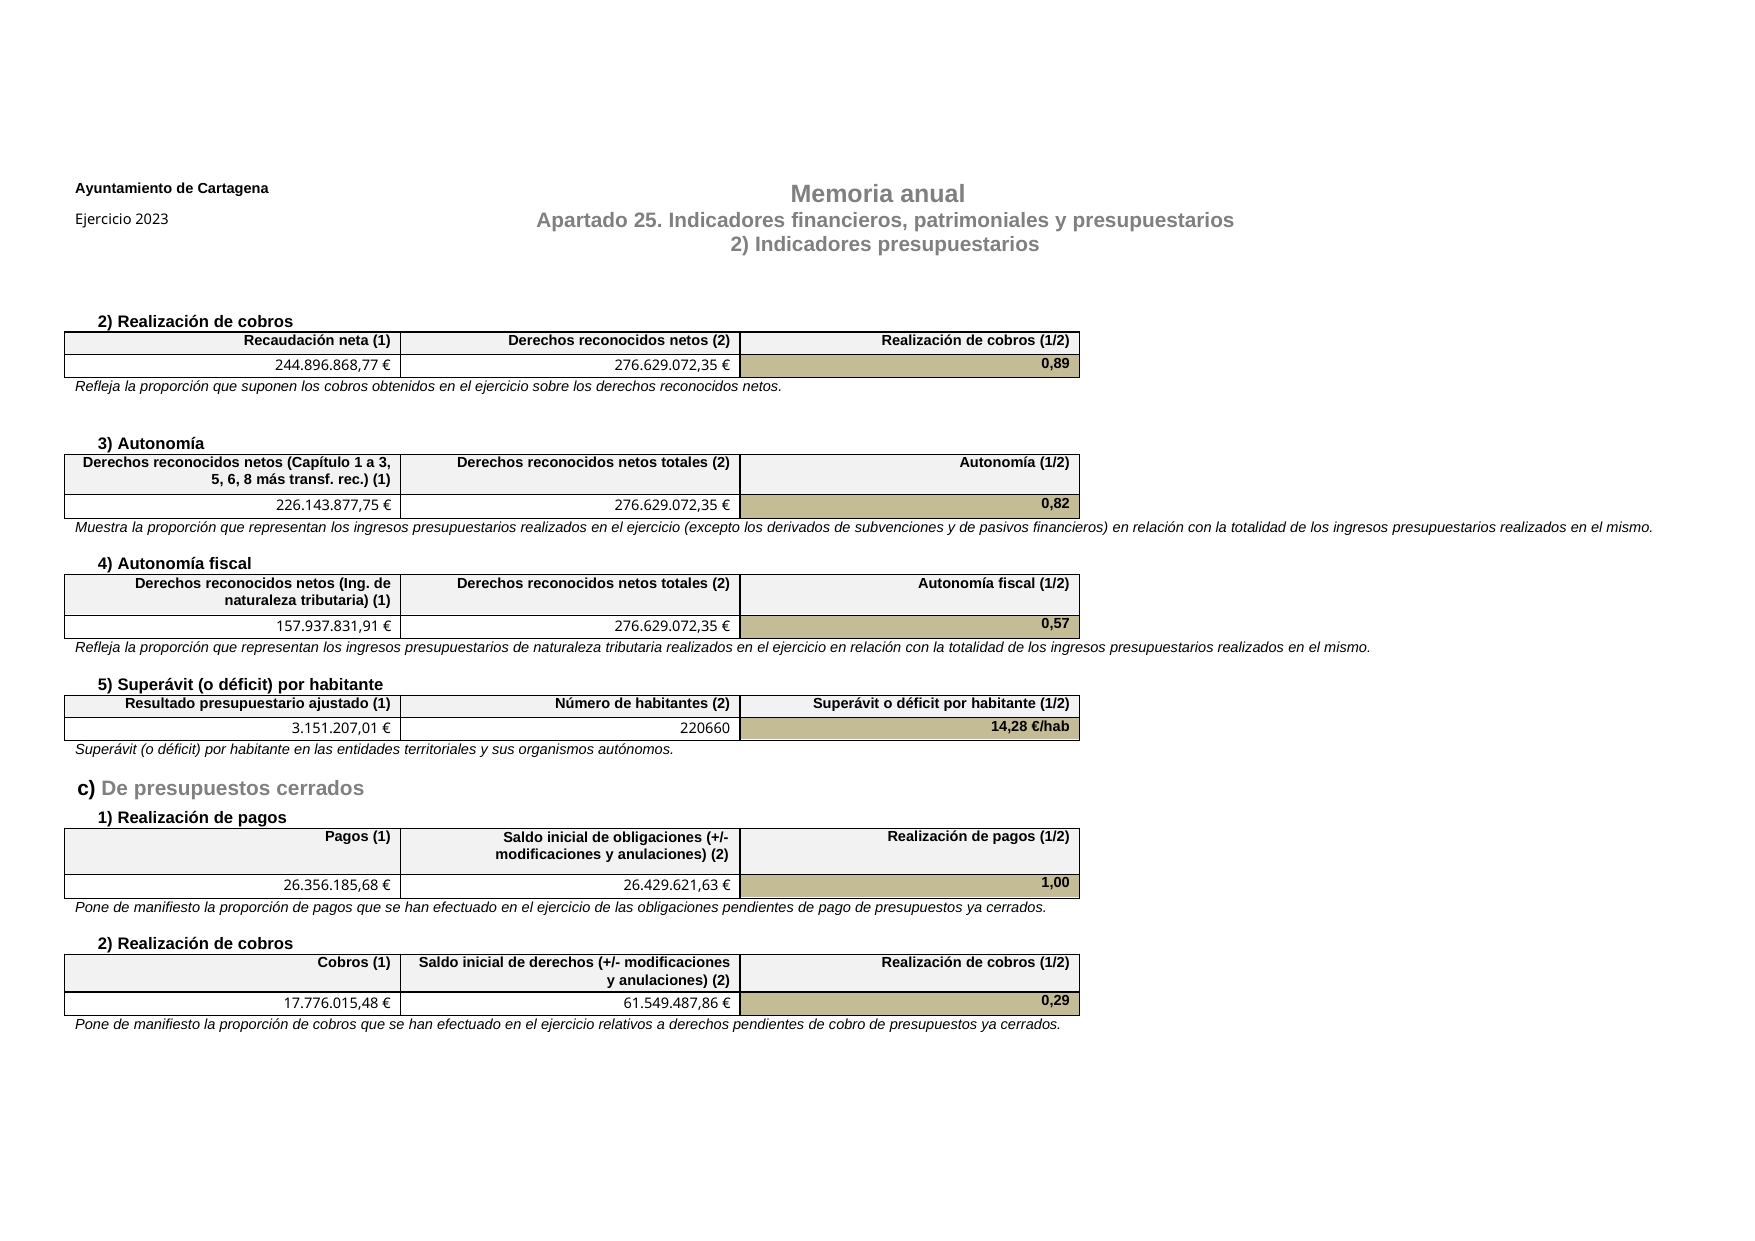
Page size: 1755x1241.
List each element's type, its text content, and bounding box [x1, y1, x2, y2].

text Refleja la proporción que suponen los cobros obtenidos en el ejercicio sobre los derechos reconocidos netos. [75, 378, 1664, 394]
text Refleja la proporción que representan los ingresos presupuestarios de naturaleza tributaria realizados en el ejercicio en relación con la totalidad de los ingresos presupuestarios realizados en el mismo. [75, 639, 1664, 656]
table_cell 14,28 €/hab [741, 718, 1079, 739]
list Autonomía fiscal [98, 554, 1664, 573]
table_header Derechos reconocidos netos totales (2) [401, 455, 739, 494]
table_header Realización de cobros (1/2) [741, 333, 1079, 354]
table_header Pagos (1) [65, 829, 400, 874]
table_header Derechos reconocidos netos (2) [401, 333, 739, 354]
table_header Cobros (1) [65, 955, 400, 991]
list Realización de cobros [98, 312, 1664, 331]
table_header Autonomía fiscal (1/2) [741, 575, 1079, 614]
table_header Resultado presupuestario ajustado (1) [65, 696, 400, 717]
table_header Superávit o déficit por habitante (1/2) [741, 696, 1079, 717]
table_header Realización de cobros (1/2) [741, 955, 1079, 991]
table_cell 26.356.185,68 € [65, 875, 400, 897]
text Muestra la proporción que representan los ingresos presupuestarios realizados en el ejercicio (excepto los derivados de subvenciones y de pasivos financieros) en relación con la totalidad de los ingresos presupuestarios realizados en el mismo. [75, 519, 1664, 536]
table_header Derechos reconocidos netos totales (2) [401, 575, 739, 614]
table_cell 3.151.207,01 € [65, 718, 400, 739]
table_header Derechos reconocidos netos (Capítulo 1 a 3, 5, 6, 8 más transf. rec.) (1) [65, 455, 400, 494]
list De presupuestos cerrados [77, 776, 1664, 800]
text Pone de manifiesto la proporción de cobros que se han efectuado en el ejercicio relativos a derechos pendientes de cobro de presupuestos ya cerrados. [75, 1016, 1664, 1033]
table_cell 0,29 [741, 993, 1079, 1015]
table_header Recaudación neta (1) [65, 333, 400, 354]
table_cell 157.937.831,91 € [65, 616, 400, 638]
table_cell 0,82 [741, 495, 1079, 518]
table_cell 226.143.877,75 € [65, 495, 400, 518]
table_header Autonomía (1/2) [741, 455, 1079, 494]
list Superávit (o déficit) por habitante [98, 674, 1664, 694]
table_cell 220660 [401, 718, 739, 739]
table_cell 276.629.072,35 € [401, 495, 739, 518]
text Pone de manifiesto la proporción de pagos que se han efectuado en el ejercicio de las obligaciones pendientes de pago de presupuestos ya cerrados. [75, 898, 1664, 915]
table_cell 276.629.072,35 € [401, 355, 739, 377]
table_header Derechos reconocidos netos (Ing. de naturaleza tributaria) (1) [65, 575, 400, 614]
text Superávit (o déficit) por habitante en las entidades territoriales y sus organismos autónomos. [75, 741, 1664, 757]
table_header Número de habitantes (2) [401, 696, 739, 717]
table_cell 244.896.868,77 € [65, 355, 400, 377]
list Realización de pagos [98, 808, 1664, 827]
table_header Saldo inicial de derechos (+/- modificaciones y anulaciones) (2) [401, 955, 739, 991]
table_cell 1,00 [741, 875, 1079, 897]
table_cell 276.629.072,35 € [401, 616, 739, 638]
table_header Realización de pagos (1/2) [741, 829, 1079, 874]
table_cell 0,89 [741, 355, 1079, 377]
table_cell 17.776.015,48 € [65, 993, 400, 1015]
table_cell 0,57 [741, 616, 1079, 638]
table_cell 26.429.621,63 € [401, 875, 739, 897]
list Autonomía [98, 434, 1664, 453]
table_header Saldo inicial de obligaciones (+/- modificaciones y anulaciones) (2) [401, 829, 739, 874]
list Realización de cobros [98, 934, 1664, 953]
table_cell 61.549.487,86 € [401, 993, 739, 1015]
